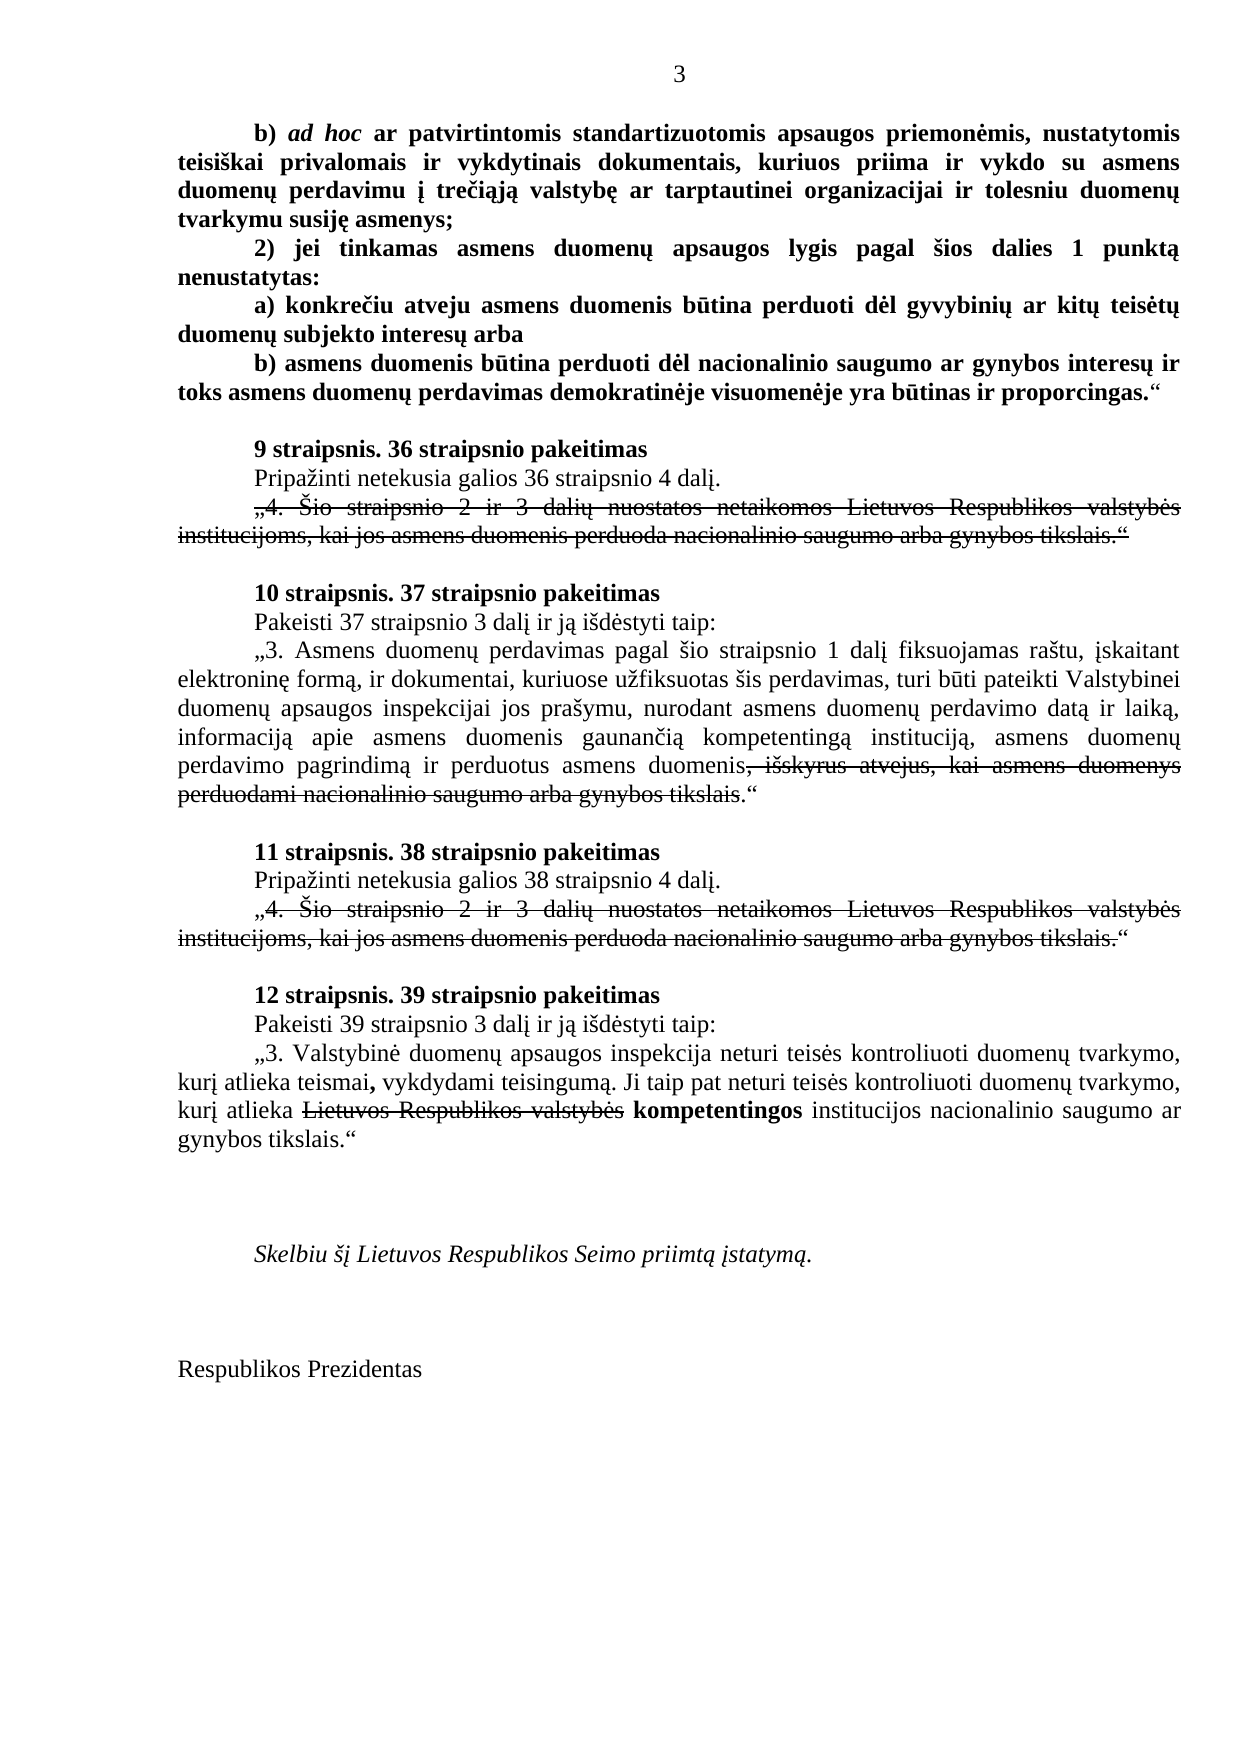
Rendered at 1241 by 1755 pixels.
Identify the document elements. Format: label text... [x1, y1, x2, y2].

text Pakeisti 39 straipsnio 3 dalį ir ją išdėstyti taip: [177, 1009, 1181, 1038]
text „4. Šio straipsnio 2 ir 3 dalių nuostatos netaikomos Lietuvos Respublikos valstybės institucijoms, kai jos asmens duomenis perduoda nacionalinio saugumo arba gynybos tikslais.“ [177, 894, 1181, 952]
text b) ad hoc ar patvirtintomis standartizuotomis apsaugos priemonėmis, nustatytomis teisiškai privalomais ir vykdytinais dokumentais, kuriuos priima ir vykdo su asmens duomenų perdavimu į trečiąją valstybę ar tarptautinei organizacijai ir tolesniu duomenų tvarkymu susiję asmenys; [177, 118, 1181, 233]
text 2) jei tinkamas asmens duomenų apsaugos lygis pagal šios dalies 1 punktą nenustatytas: [177, 233, 1181, 291]
text Pripažinti netekusia galios 36 straipsnio 4 dalį. [177, 463, 1181, 492]
text „4. Šio straipsnio 2 ir 3 dalių nuostatos netaikomos Lietuvos Respublikos valstybės institucijoms, kai jos asmens duomenis perduoda nacionalinio saugumo arba gynybos tikslais.“ [177, 492, 1181, 549]
text „3. Asmens duomenų perdavimas pagal šio straipsnio 1 dalį fiksuojamas raštu, įskaitant elektroninę formą, ir dokumentai, kuriuose užfiksuotas šis perdavimas, turi būti pateikti Valstybinei duomenų apsaugos inspekcijai jos prašymu, nurodant asmens duomenų perdavimo datą ir laiką, informaciją apie asmens duomenis gaunančią kompetentingą instituciją, asmens duomenų perdavimo pagrindimą ir perduotus asmens duomenis, išskyrus atvejus, kai asmens duomenys perduodami nacionalinio saugumo arba gynybos tikslais.“ [177, 636, 1181, 808]
text 9 straipsnis. 36 straipsnio pakeitimas [177, 434, 1181, 463]
text b) asmens duomenis būtina perduoti dėl nacionalinio saugumo ar gynybos interesų ir toks asmens duomenų perdavimas demokratinėje visuomenėje yra būtinas ir proporcingas.“ [177, 348, 1181, 406]
text 12 straipsnis. 39 straipsnio pakeitimas [177, 981, 1181, 1009]
text 11 straipsnis. 38 straipsnio pakeitimas [177, 837, 1181, 866]
text „3. Valstybinė duomenų apsaugos inspekcija neturi teisės kontroliuoti duomenų tvarkymo, kurį atlieka teismai, vykdydami teisingumą. Ji taip pat neturi teisės kontroliuoti duomenų tvarkymo, kurį atlieka Lietuvos Respublikos valstybės kompetentingos institucijos nacionalinio saugumo ar gynybos tikslais.“ [177, 1038, 1181, 1153]
text 10 straipsnis. 37 straipsnio pakeitimas [177, 578, 1181, 607]
text Pripažinti netekusia galios 38 straipsnio 4 dalį. [177, 866, 1181, 894]
text Skelbiu šį Lietuvos Respublikos Seimo priimtą įstatymą. [177, 1239, 1181, 1268]
text Respublikos Prezidentas [177, 1354, 1240, 1383]
text Pakeisti 37 straipsnio 3 dalį ir ją išdėstyti taip: [177, 607, 1181, 636]
text a) konkrečiu atveju asmens duomenis būtina perduoti dėl gyvybinių ar kitų teisėtų duomenų subjekto interesų arba [177, 291, 1181, 348]
